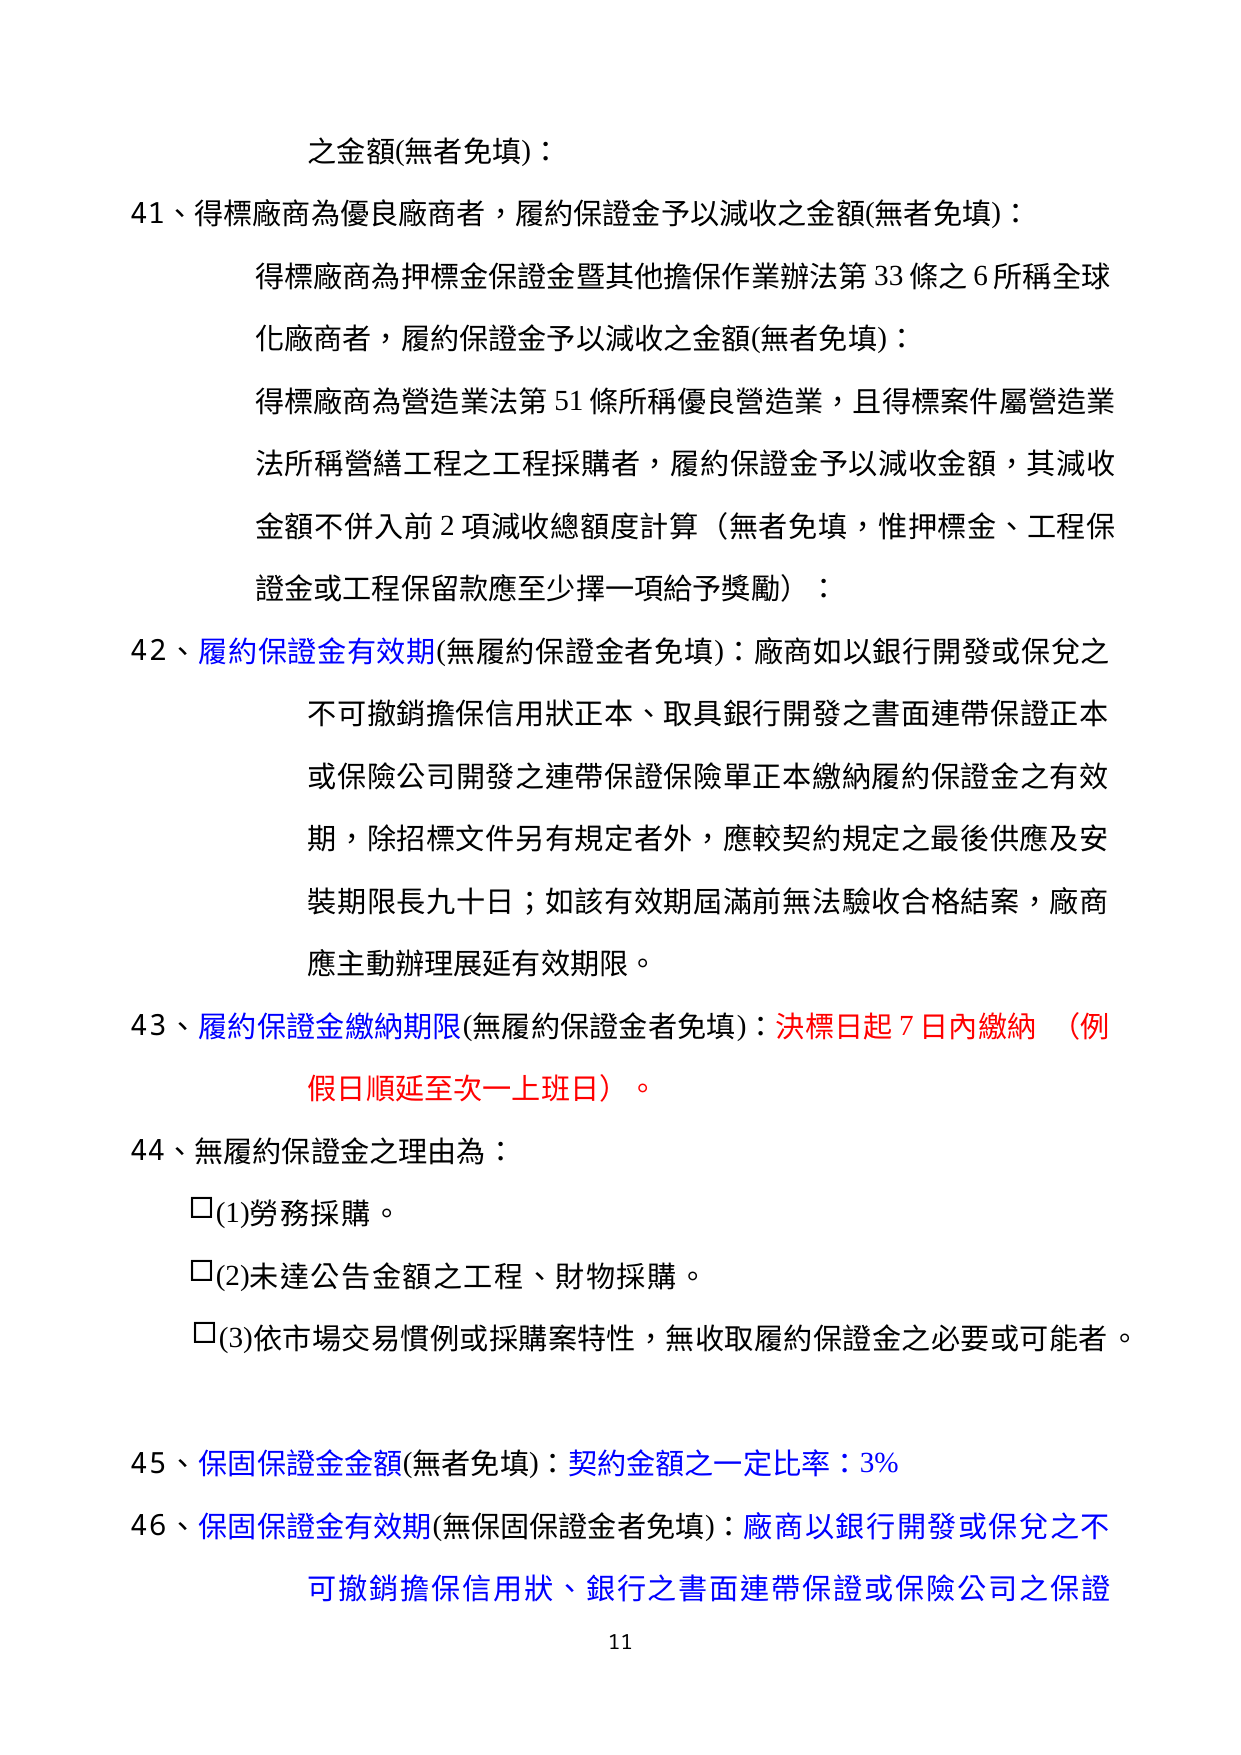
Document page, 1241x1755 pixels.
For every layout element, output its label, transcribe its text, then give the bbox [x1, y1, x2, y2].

text 得標廠商為押標金保證金暨其他擔保作業辦法第33條之6所稱全球化廠商者，履約保證金予以減收之金額(無者免填)： [255, 233, 1110, 358]
list 履約保證金有效期(無履約保證金者免填)：廠商如以銀行開發或保兌之不可撤銷擔保信用狀正本、取具銀行開發之書面連帶保證正本或保險公司開發之連帶保證保險單正本繳納履約保證金之有效期，除招標文件另有規定者外，應較契約規定之最後供應及安裝期限長九十日；如該有效期屆滿前無法驗收合格結案，廠商應主動辦理展延有效期限。 [130, 608, 1110, 983]
text (2)未達公告金額之工程、財物採購。 [130, 1233, 1110, 1295]
list 無履約保證金之理由為： [130, 1108, 1110, 1170]
text 得標廠商為營造業法第51條所稱優良營造業，且得標案件屬營造業法所稱營繕工程之工程採購者，履約保證金予以減收金額，其減收金額不併入前2項減收總額度計算（無者免填，惟押標金、工程保證金或工程保留款應至少擇一項給予獎勵）： [255, 358, 1117, 608]
list 履約保證金繳納期限(無履約保證金者免填)：決標日起7日內繳納 （例假日順延至次一上班日）。 [130, 983, 1110, 1108]
text (1)勞務採購。 [130, 1170, 1110, 1233]
list 保固保證金金額(無者免填)：契約金額之一定比率：3% [130, 1420, 1110, 1483]
list 保固保證金有效期(無保固保證金者免填)：廠商以銀行開發或保兌之不可撤銷擔保信用狀、銀行之書面連帶保證或保險公司之保證 [130, 1483, 1110, 1608]
list 之金額(無者免填)： [130, 108, 1110, 170]
list 得標廠商為優良廠商者，履約保證金予以減收之金額(無者免填)： [130, 170, 1110, 233]
text (3)依市場交易慣例或採購案特性，無收取履約保證金之必要或可能者。 [130, 1295, 1110, 1420]
